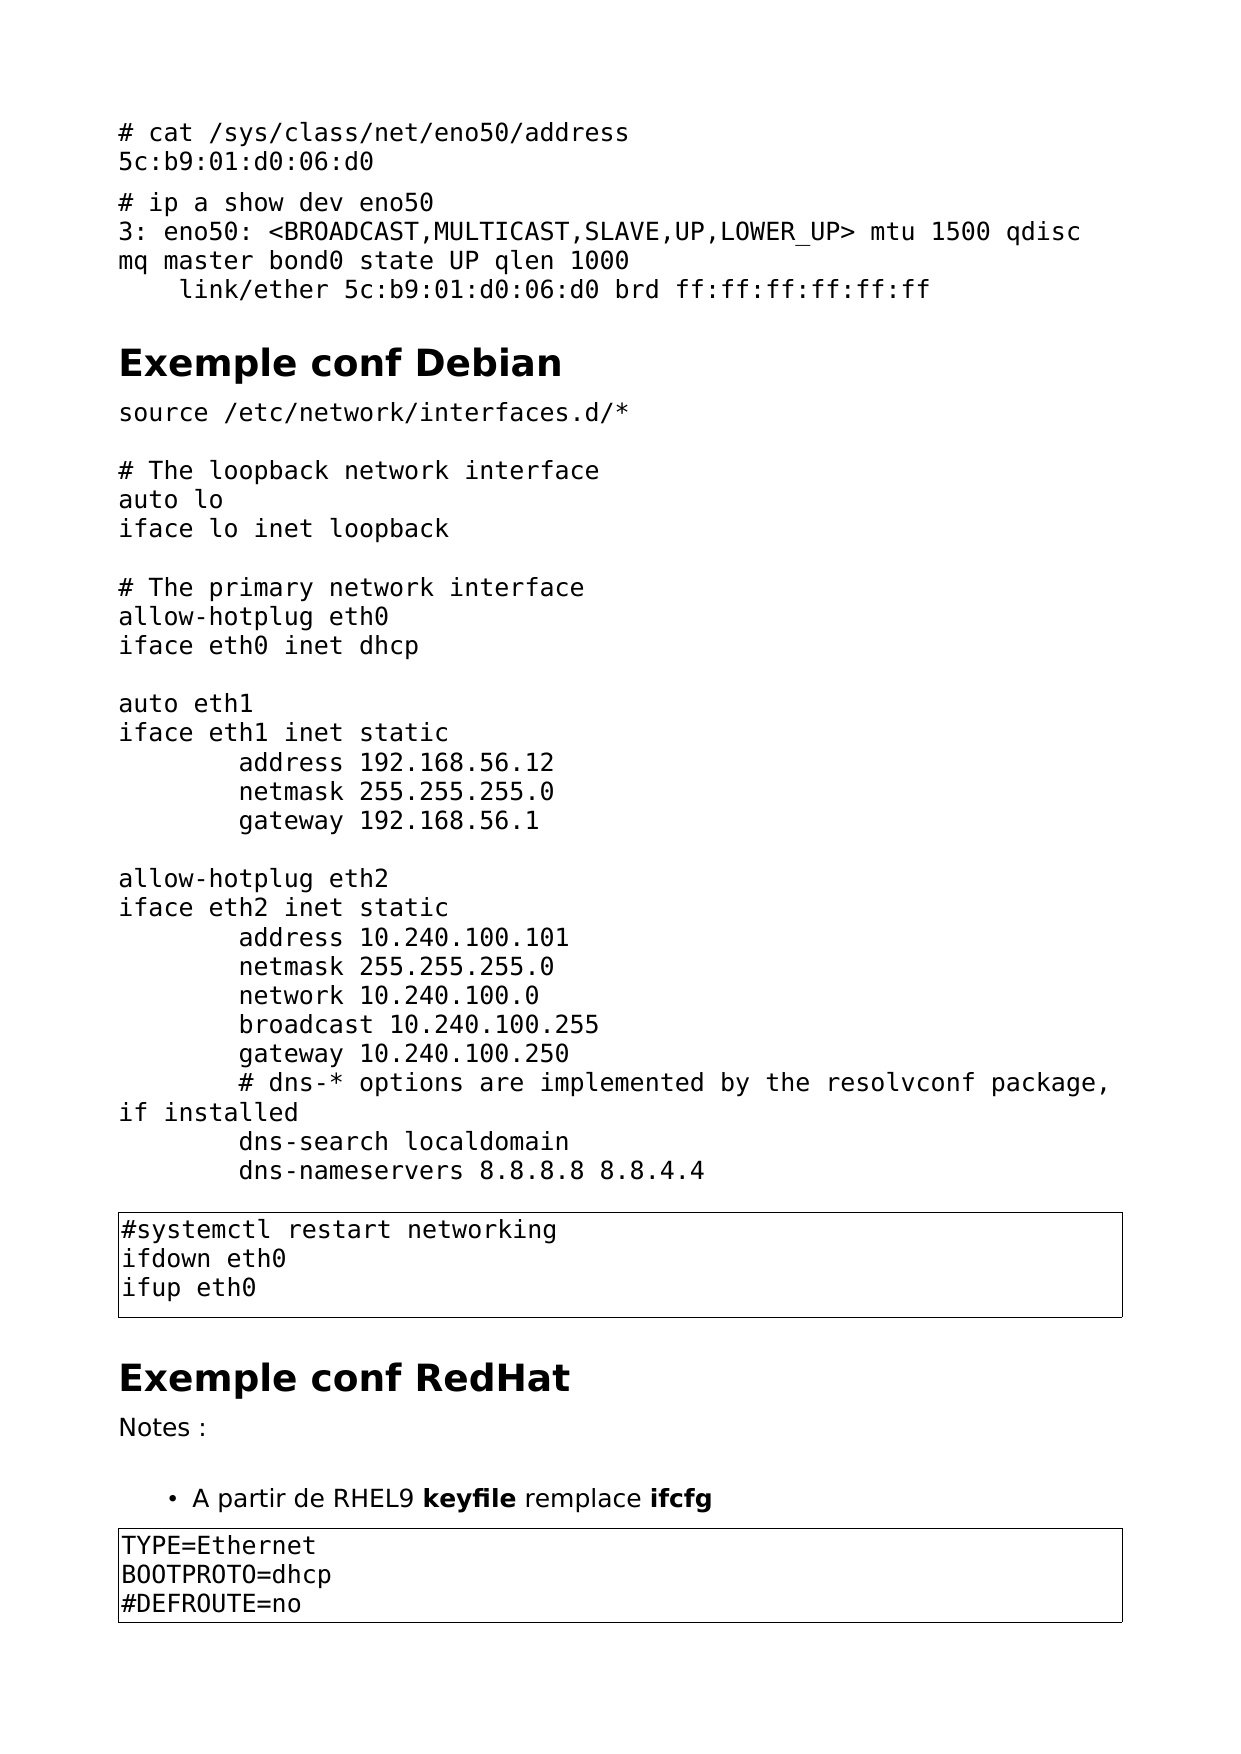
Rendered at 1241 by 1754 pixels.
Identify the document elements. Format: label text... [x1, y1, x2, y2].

list A partir de RHEL9 keyfile remplace ifcfg [177, 1484, 1122, 1513]
text # ip a show dev eno50 3: eno50: <BROADCAST,MULTICAST,SLAVE,UP,LOWER_UP> mtu 1500 qdisc mq master bond0 state UP qlen 1000 link/ether 5c:b9:01:d0:06:d0 brd ff:ff:ff:ff:ff:ff [118, 188, 1122, 305]
text Notes : [118, 1413, 1122, 1442]
text source /etc/network/interfaces.d/* # The loopback network interface auto lo iface lo inet loopback # The primary network interface allow-hotplug eth0 iface eth0 inet dhcp auto eth1 iface eth1 inet static address 192.168.56.12 netmask 255.255.255.0 gateway 192.168.56.1 allow-hotplug eth2 iface eth2 inet static address 10.240.100.101 netmask 255.255.255.0 network 10.240.100.0 broadcast 10.240.100.255 gateway 10.240.100.250 # dns-* options are implemented by the resolvconf package, if installed dns-search localdomain dns-nameservers 8.8.8.8 8.8.4.4 [118, 398, 1122, 1185]
table_header #systemctl restart networking ifdown eth0 ifup eth0 [119, 1213, 1122, 1317]
subtitle Exemple conf Debian [118, 342, 1122, 385]
text # cat /sys/class/net/eno50/address 5c:b9:01:d0:06:d0 [118, 118, 1122, 176]
subtitle Exemple conf RedHat [118, 1357, 1122, 1401]
table_header TYPE=Ethernet BOOTPROTO=dhcp #DEFROUTE=no [119, 1529, 1122, 1622]
